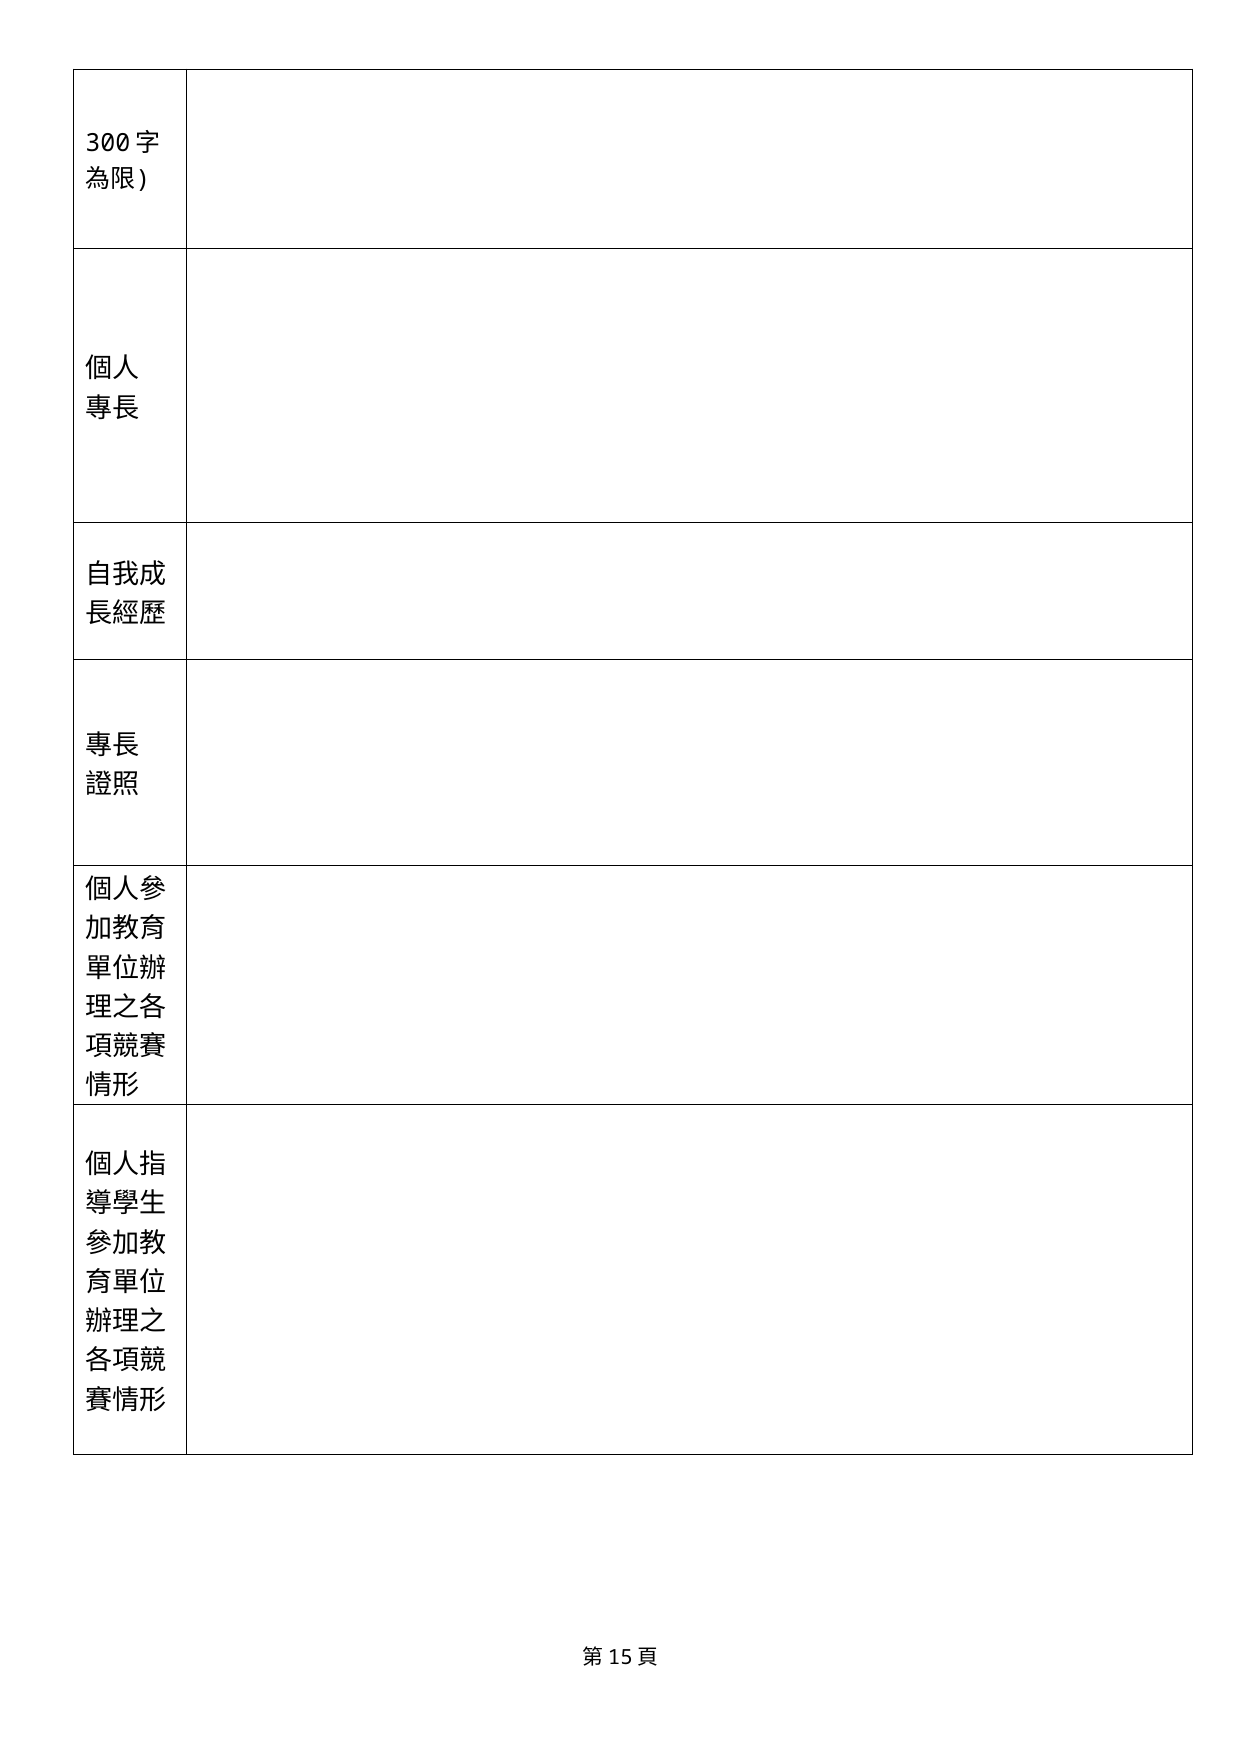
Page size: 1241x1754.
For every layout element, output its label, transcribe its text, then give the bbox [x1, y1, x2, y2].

table_cell [1193, 69, 1198, 248]
table_cell [1193, 522, 1198, 659]
table_cell [187, 1105, 1192, 1454]
table_cell [1193, 865, 1198, 1104]
table_cell [187, 523, 1192, 659]
table_cell [187, 249, 1192, 522]
table_cell [1193, 248, 1198, 522]
table_cell 專長 證照 [74, 660, 186, 864]
table_cell 自我成長經歷 [74, 523, 186, 659]
table_cell 個人指導學生參加教育單位辦理之各項競賽情形 [74, 1105, 186, 1454]
table_cell 300字為限) [74, 70, 186, 248]
table_cell [1193, 1104, 1198, 1454]
table_cell 個人 專長 [74, 249, 186, 522]
table_cell [187, 660, 1192, 864]
table_cell [187, 866, 1192, 1104]
table_cell 個人參加教育單位辦理之各項競賽情形 [74, 866, 186, 1104]
table_cell [1193, 659, 1198, 864]
table_cell [187, 70, 1192, 248]
